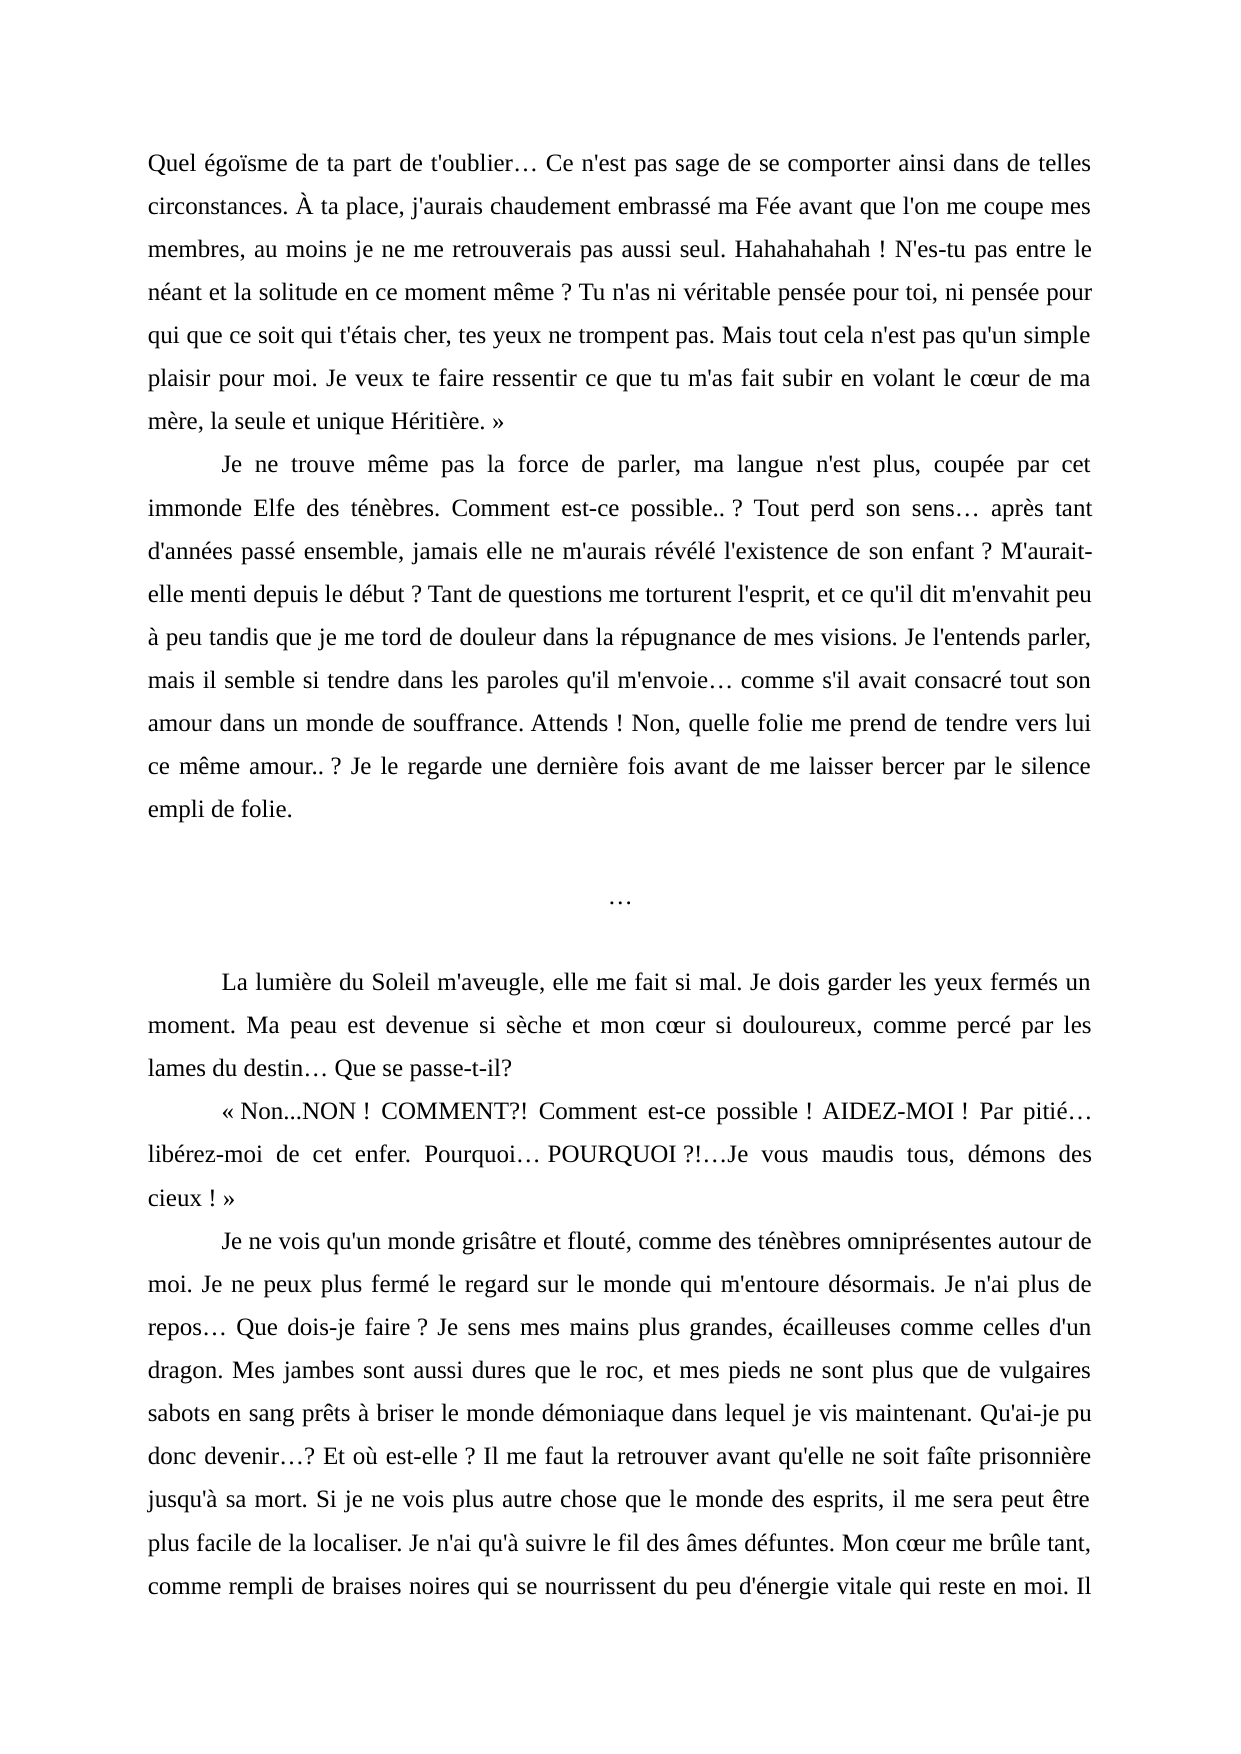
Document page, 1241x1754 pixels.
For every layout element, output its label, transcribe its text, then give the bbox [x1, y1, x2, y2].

text Quel égoïsme de ta part de t'oublier… Ce n'est pas sage de se comporter ainsi dans de telles circonstances. À ta place, j'aurais chaudement embrassé ma Fée avant que l'on me coupe mes membres, au moins je ne me retrouverais pas aussi seul. Hahahahahah ! N'es-tu pas entre le néant et la solitude en ce moment même ? Tu n'as ni véritable pensée pour toi, ni pensée pour qui que ce soit qui t'étais cher, tes yeux ne trompent pas. Mais tout cela n'est pas qu'un simple plaisir pour moi. Je veux te faire ressentir ce que tu m'as fait subir en volant le cœur de ma mère, la seule et unique Héritière. » [148, 148, 1093, 435]
text La lumière du Soleil m'aveugle, elle me fait si mal. Je dois garder les yeux fermés un moment. Ma peau est devenue si sèche et mon cœur si douloureux, comme percé par les lames du destin… Que se passe-t-il? [148, 967, 1093, 1082]
text « Non...NON ! COMMENT?! Comment est-ce possible ! AIDEZ-MOI ! Par pitié… libérez-moi de cet enfer. Pourquoi… POURQUOI ?!…Je vous maudis tous, démons des cieux ! » [148, 1096, 1093, 1211]
text … [148, 881, 1093, 909]
text Je ne vois qu'un monde grisâtre et flouté, comme des ténèbres omniprésentes autour de moi. Je ne peux plus fermé le regard sur le monde qui m'entoure désormais. Je n'ai plus de repos… Que dois-je faire ? Je sens mes mains plus grandes, écailleuses comme celles d'un dragon. Mes jambes sont aussi dures que le roc, et mes pieds ne sont plus que de vulgaires sabots en sang prêts à briser le monde démoniaque dans lequel je vis maintenant. Qu'ai-je pu donc devenir…? Et où est-elle ? Il me faut la retrouver avant qu'elle ne soit faîte prisonnière jusqu'à sa mort. Si je ne vois plus autre chose que le monde des esprits, il me sera peut être plus facile de la localiser. Je n'ai qu'à suivre le fil des âmes défuntes. Mon cœur me brûle tant, comme rempli de braises noires qui se nourrissent du peu d'énergie vitale qui reste en moi. Il [148, 1226, 1093, 1599]
text Je ne trouve même pas la force de parler, ma langue n'est plus, coupée par cet immonde Elfe des ténèbres. Comment est-ce possible.. ? Tout perd son sens… après tant d'années passé ensemble, jamais elle ne m'aurais révélé l'existence de son enfant ? M'aurait-elle menti depuis le début ? Tant de questions me torturent l'esprit, et ce qu'il dit m'envahit peu à peu tandis que je me tord de douleur dans la répugnance de mes visions. Je l'entends parler, mais il semble si tendre dans les paroles qu'il m'envoie… comme s'il avait consacré tout son amour dans un monde de souffrance. Attends ! Non, quelle folie me prend de tendre vers lui ce même amour.. ? Je le regarde une dernière fois avant de me laisser bercer par le silence empli de folie. [148, 449, 1093, 823]
